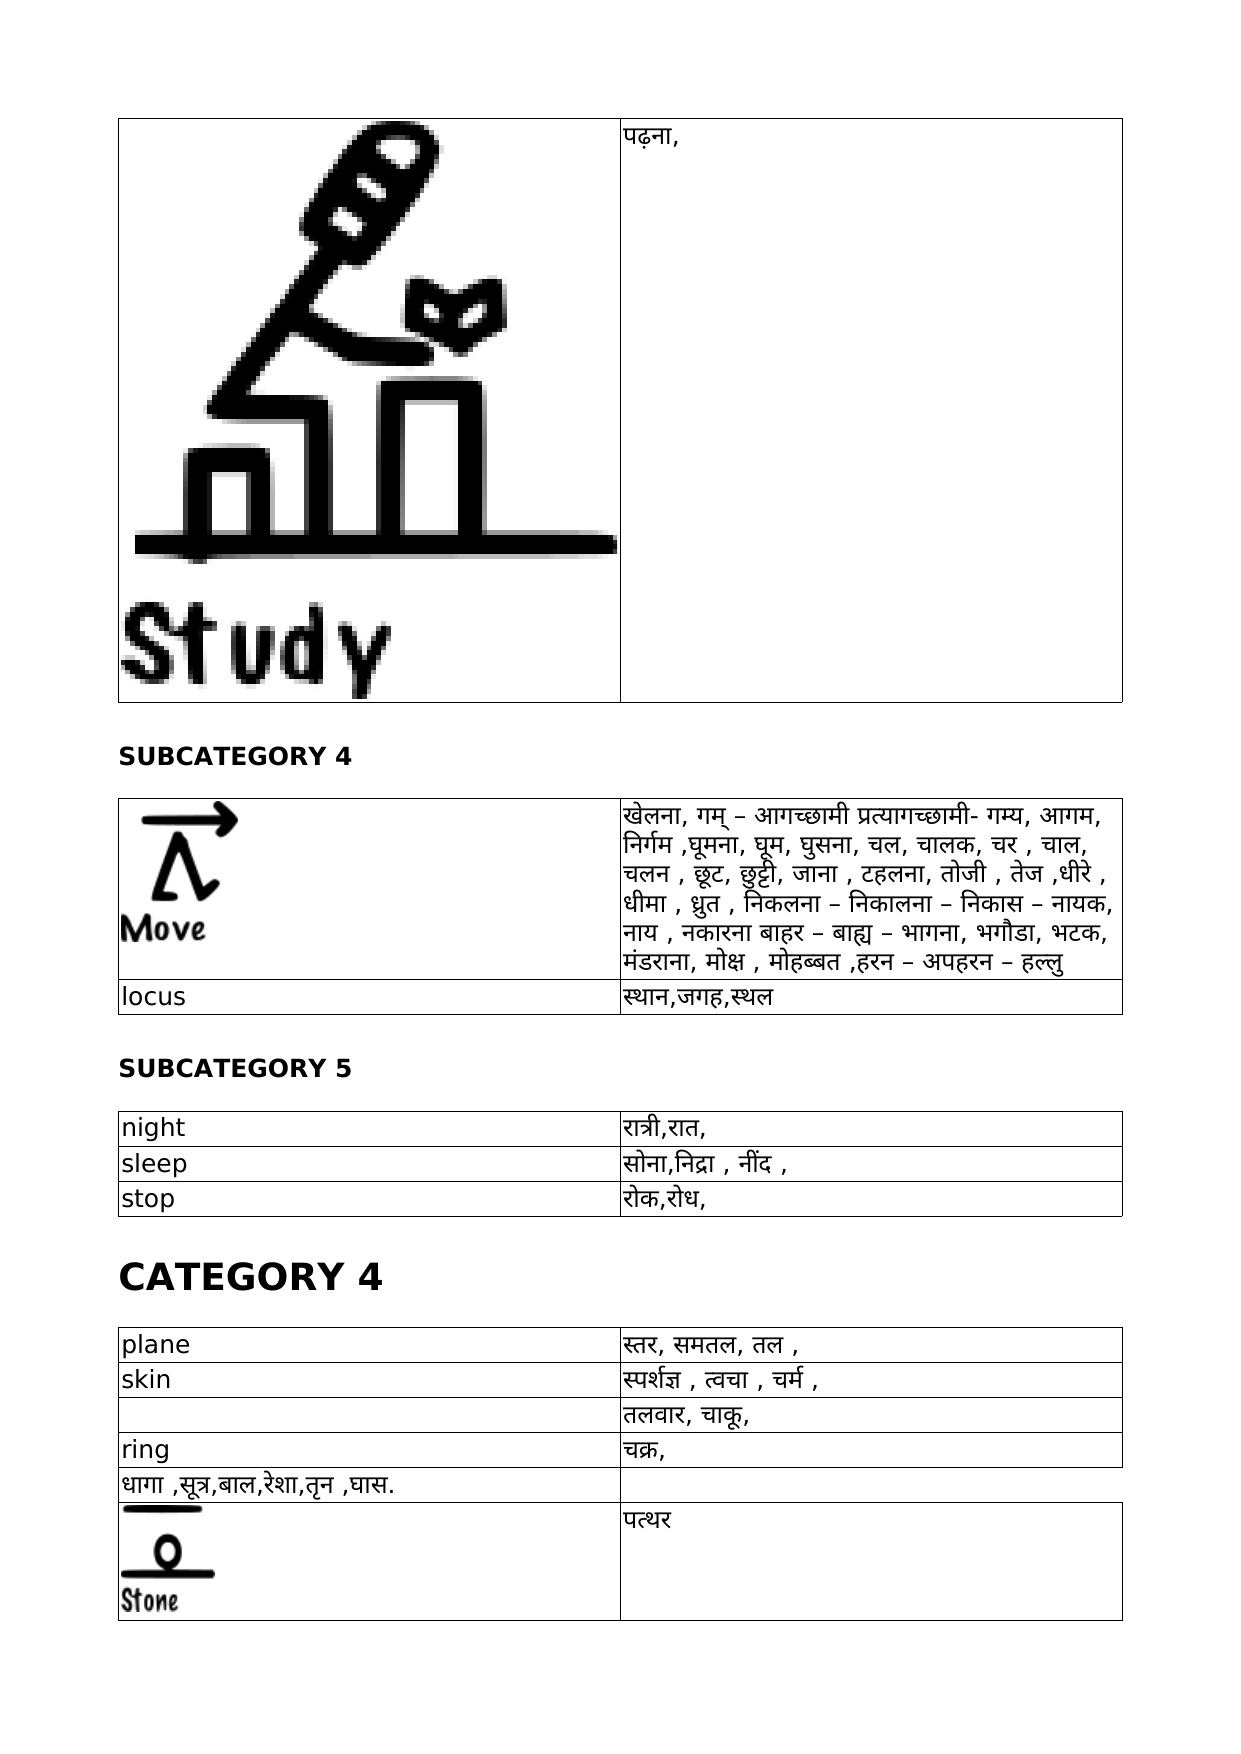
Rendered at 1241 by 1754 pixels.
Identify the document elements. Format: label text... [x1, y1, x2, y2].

table_cell [119, 1503, 620, 1620]
table_header [119, 799, 620, 979]
subtitle SUBCATEGORY 5 [118, 1054, 1122, 1083]
table_cell तलवार, चाकू, [621, 1398, 1122, 1432]
table_header रात्री,रात, [621, 1112, 1122, 1146]
table_cell पढ़ना, [621, 119, 1122, 702]
table_cell ring [119, 1433, 620, 1467]
table_cell स्पर्शज्ञ , त्वचा , चर्म , [621, 1363, 1122, 1397]
table_header plane [119, 1328, 620, 1362]
table_cell skin [119, 1363, 620, 1397]
table_cell स्थान,जगह,स्थल [621, 980, 1122, 1014]
table_cell सोना,निद्रा , नींद , [621, 1147, 1122, 1181]
subtitle SUBCATEGORY 4 [118, 742, 1122, 771]
table_cell locus [119, 980, 620, 1014]
table_cell [119, 1398, 620, 1432]
table_cell रोक,रोध, [621, 1182, 1122, 1216]
table_cell stop [119, 1182, 620, 1216]
picture [121, 801, 239, 942]
table_header स्तर, समतल, तल , [621, 1328, 1122, 1362]
picture [121, 1505, 215, 1612]
table_cell चक्र, [621, 1433, 1122, 1467]
subtitle CATEGORY 4 [118, 1256, 1122, 1299]
table_cell धागा ,सूत्र,बाल,रेशा,तृन ,घास. [119, 1468, 620, 1502]
picture [121, 121, 618, 699]
table_header खेलना, गम् – आगच्छामी प्रत्यागच्छामी- गम्य, आगम, निर्गम ,घूमना, घूम, घुसना, चल, चालक, चर , चाल, चलन , छूट, छुट्टी, जाना , टहलना, तोजी , तेज ,धीरे , धीमा , ध्रुत , निकलना – निकालना – निकास – नायक, नाय , नकारना बाहर – बाह्य – भागना, भगौडा, भटक, मंडराना, मोक्ष , मोहब्बत ,हरन – अपहरन – हल्लु [621, 799, 1122, 979]
table_cell पत्थर [621, 1503, 1122, 1620]
table_cell [119, 119, 620, 702]
table_header night [119, 1112, 620, 1146]
table_cell sleep [119, 1147, 620, 1181]
